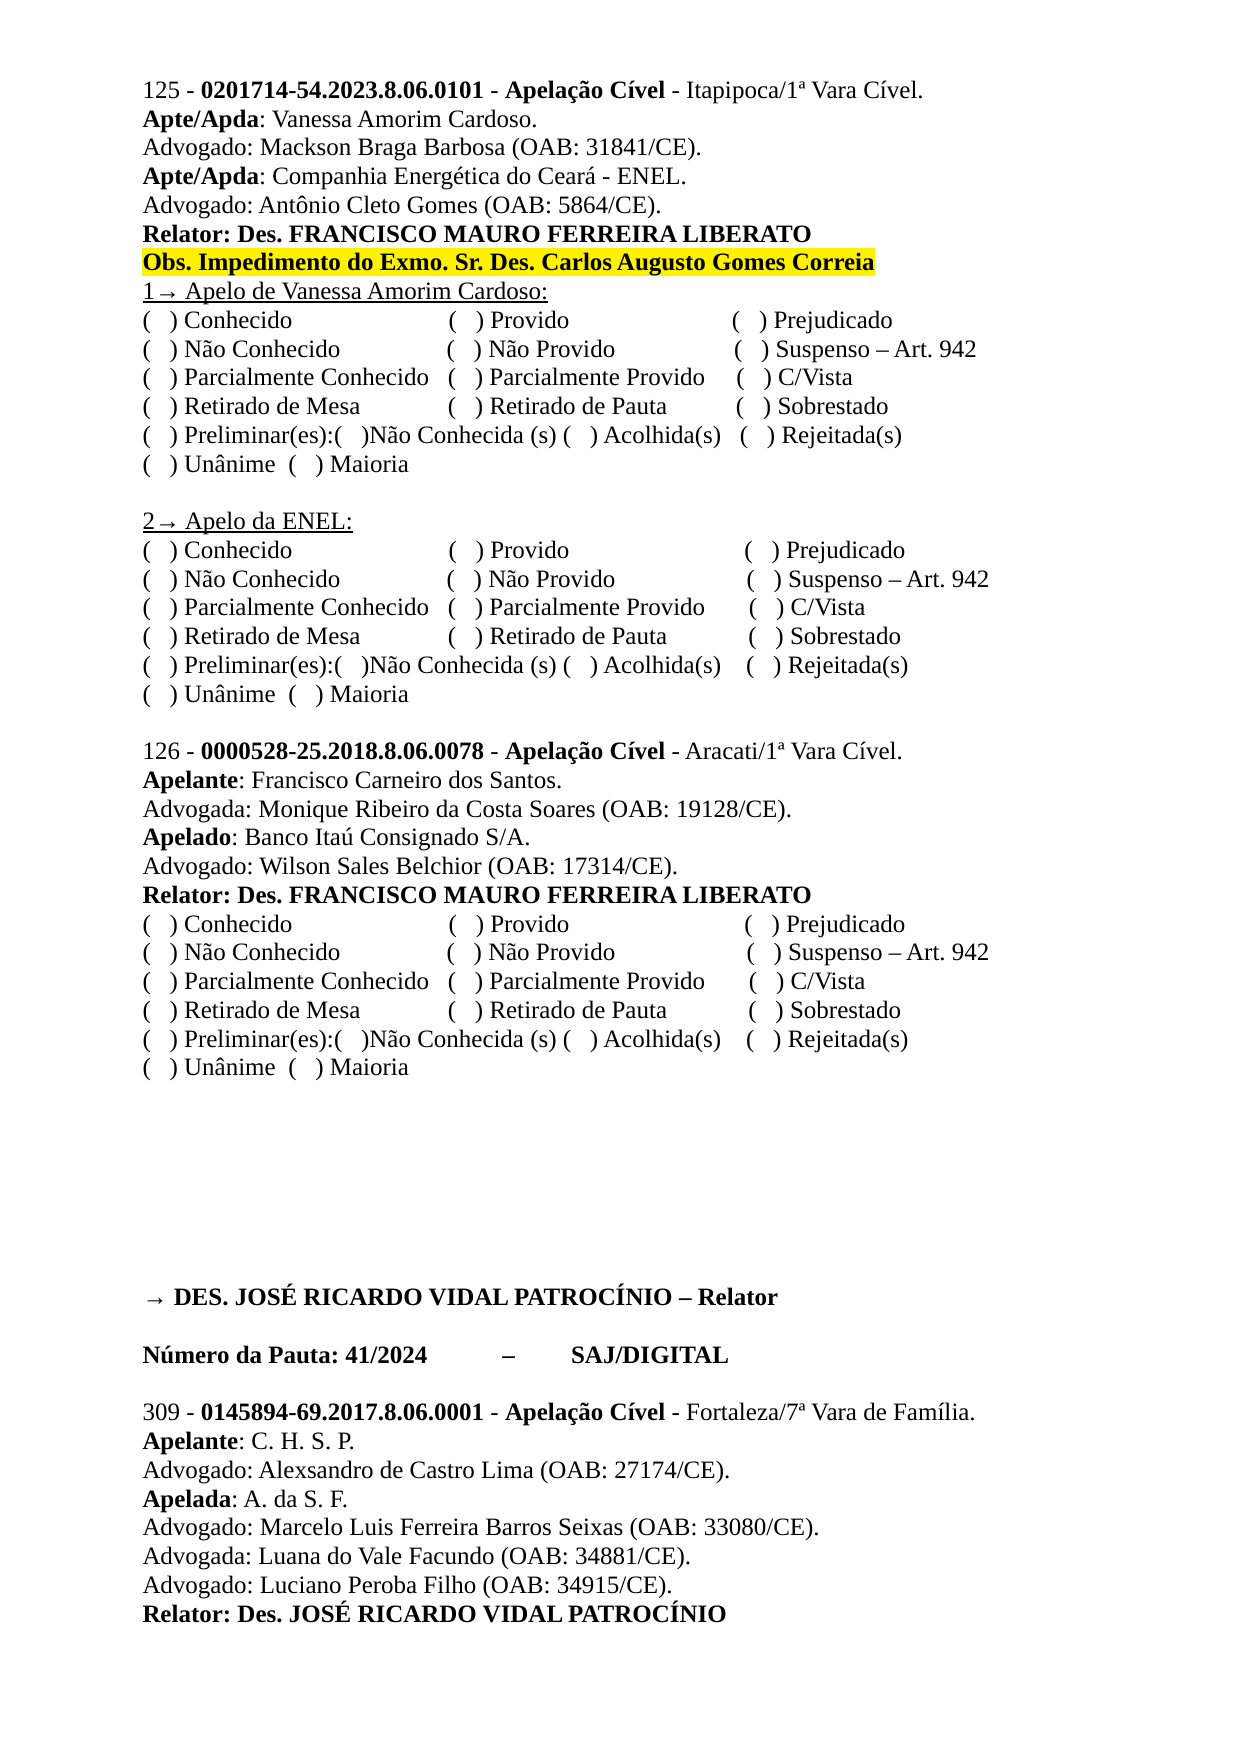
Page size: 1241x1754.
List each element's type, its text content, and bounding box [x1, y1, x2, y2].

text ( ) Conhecido ( ) Provido ( ) Prejudicado [142, 305, 1141, 334]
text Relator: Des. FRANCISCO MAURO FERREIRA LIBERATO [142, 219, 1141, 247]
text 126 - 0000528-25.2018.8.06.0078 - Apelação Cível - Aracati/1ª Vara Cível. [142, 736, 1141, 765]
text ( ) Parcialmente Conhecido ( ) Parcialmente Provido ( ) C/Vista [142, 362, 1158, 391]
text Advogado: Mackson Braga Barbosa (OAB: 31841/CE). [142, 132, 1141, 161]
text ( ) Retirado de Mesa ( ) Retirado de Pauta ( ) Sobrestado [142, 995, 1158, 1024]
text Apelante: C. H. S. P. [142, 1426, 1141, 1455]
text Advogado: Antônio Cleto Gomes (OAB: 5864/CE). [142, 190, 1141, 219]
text ( ) Parcialmente Conhecido ( ) Parcialmente Provido ( ) C/Vista [142, 592, 1158, 621]
text Advogado: Wilson Sales Belchior (OAB: 17314/CE). [142, 851, 1141, 880]
text Obs. Impedimento do Exmo. Sr. Des. Carlos Augusto Gomes Correia [142, 247, 1141, 276]
text ( ) Preliminar(es):( )Não Conhecida (s) ( ) Acolhida(s) ( ) Rejeitada(s) [142, 650, 1158, 679]
text Número da Pauta: 41/2024 – SAJ/DIGITAL [142, 1340, 1141, 1369]
text 1→ Apelo de Vanessa Amorim Cardoso: [142, 276, 1141, 305]
text ( ) Retirado de Mesa ( ) Retirado de Pauta ( ) Sobrestado [142, 621, 1158, 650]
text Advogada: Luana do Vale Facundo (OAB: 34881/CE). [142, 1541, 1141, 1570]
text 2→ Apelo da ENEL: [142, 506, 1141, 535]
text Apelado: Banco Itaú Consignado S/A. [142, 822, 1141, 851]
text ( ) Não Conhecido ( ) Não Provido ( ) Suspenso – Art. 942 [142, 334, 1158, 362]
text 125 - 0201714-54.2023.8.06.0101 - Apelação Cível - Itapipoca/1ª Vara Cível. [142, 75, 1141, 104]
text ( ) Conhecido ( ) Provido ( ) Prejudicado [142, 535, 1141, 564]
text Apte/Apda: Vanessa Amorim Cardoso. [142, 104, 1141, 132]
text ( ) Preliminar(es):( )Não Conhecida (s) ( ) Acolhida(s) ( ) Rejeitada(s) [142, 1024, 1158, 1052]
text Advogado: Luciano Peroba Filho (OAB: 34915/CE). [142, 1570, 1141, 1599]
text ( ) Não Conhecido ( ) Não Provido ( ) Suspenso – Art. 942 [142, 937, 1158, 966]
text → DES. JOSÉ RICARDO VIDAL PATROCÍNIO – Relator [142, 1282, 1141, 1311]
text ( ) Retirado de Mesa ( ) Retirado de Pauta ( ) Sobrestado [142, 391, 1158, 420]
text ( ) Unânime ( ) Maioria [142, 679, 1158, 707]
text Advogado: Alexsandro de Castro Lima (OAB: 27174/CE). [142, 1455, 1141, 1484]
text Relator: Des. FRANCISCO MAURO FERREIRA LIBERATO [142, 880, 1141, 909]
text Relator: Des. JOSÉ RICARDO VIDAL PATROCÍNIO [142, 1599, 1141, 1627]
text Apelante: Francisco Carneiro dos Santos. [142, 765, 1141, 794]
text Advogado: Marcelo Luis Ferreira Barros Seixas (OAB: 33080/CE). [142, 1512, 1141, 1541]
text Apelada: A. da S. F. [142, 1484, 1141, 1512]
text Advogada: Monique Ribeiro da Costa Soares (OAB: 19128/CE). [142, 794, 1141, 822]
text ( ) Conhecido ( ) Provido ( ) Prejudicado [142, 909, 1141, 937]
text Apte/Apda: Companhia Energética do Ceará - ENEL. [142, 161, 1141, 190]
text ( ) Unânime ( ) Maioria [142, 449, 1158, 477]
text ( ) Parcialmente Conhecido ( ) Parcialmente Provido ( ) C/Vista [142, 966, 1158, 995]
text ( ) Não Conhecido ( ) Não Provido ( ) Suspenso – Art. 942 [142, 564, 1158, 592]
text ( ) Preliminar(es):( )Não Conhecida (s) ( ) Acolhida(s) ( ) Rejeitada(s) [142, 420, 1158, 449]
text ( ) Unânime ( ) Maioria [142, 1052, 1158, 1081]
text 309 - 0145894-69.2017.8.06.0001 - Apelação Cível - Fortaleza/7ª Vara de Família. [142, 1397, 1141, 1426]
